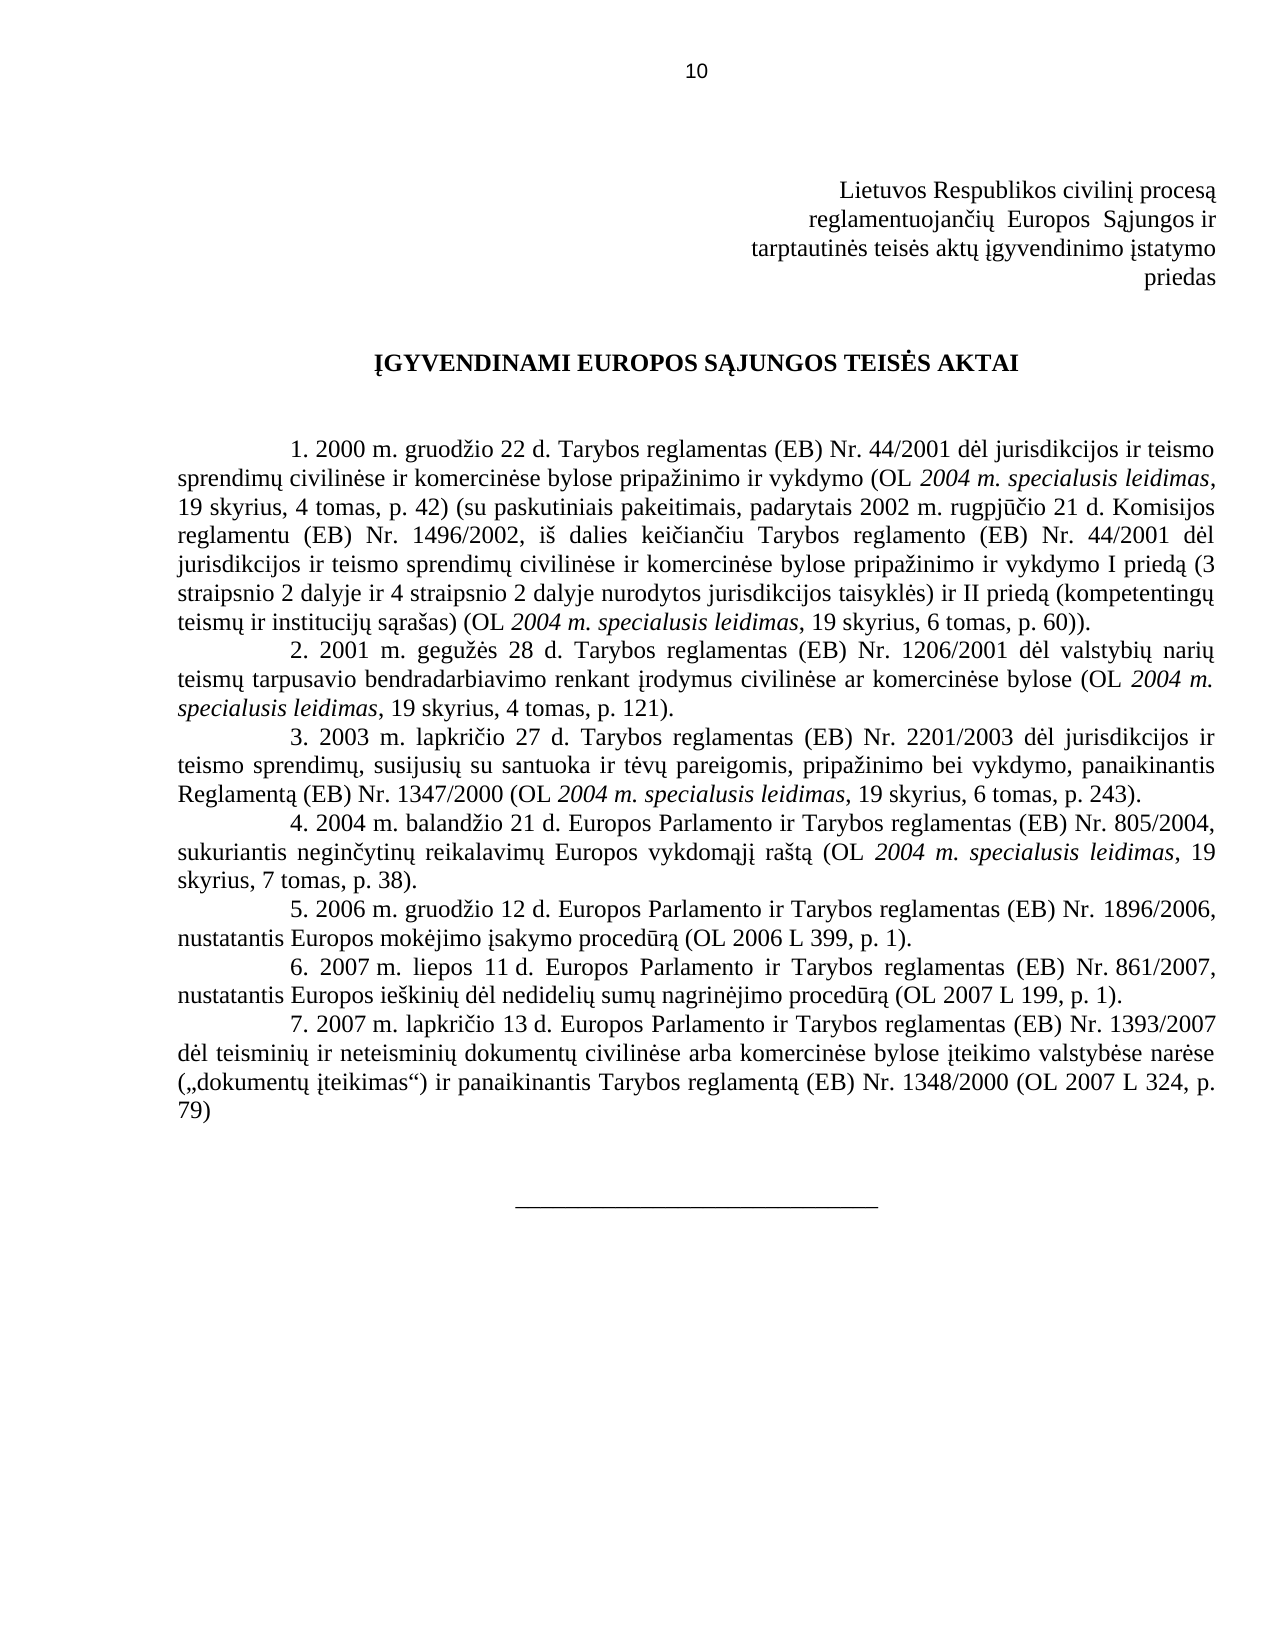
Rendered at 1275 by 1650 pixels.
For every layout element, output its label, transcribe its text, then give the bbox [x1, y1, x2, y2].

text 2. 2001 m. gegužės 28 d. Tarybos reglamentas (EB) Nr. 1206/2001 dėl valstybių narių teismų tarpusavio bendradarbiavimo renkant įrodymus civilinėse ar komercinėse bylose (OL 2004 m. specialusis leidimas, 19 skyrius, 4 tomas, p. 121). [177, 636, 1216, 722]
text 6. 2007 m. liepos 11 d. Europos Parlamento ir Tarybos reglamentas (EB) Nr. 861/2007, nustatantis Europos ieškinių dėl nedidelių sumų nagrinėjimo procedūrą (OL 2007 L 199, p. 1). [177, 952, 1216, 1009]
text 4. 2004 m. balandžio 21 d. Europos Parlamento ir Tarybos reglamentas (EB) Nr. 805/2004, sukuriantis neginčytinų reikalavimų Europos vykdomąjį raštą (OL 2004 m. specialusis leidimas, 19 skyrius, 7 tomas, p. 38). [177, 808, 1216, 894]
text Lietuvos Respublikos civilinį procesą reglamentuojančių Europos Sąjungos ir [177, 176, 1216, 233]
text 1. 2000 m. gruodžio 22 d. Tarybos reglamentas (EB) Nr. 44/2001 dėl jurisdikcijos ir teismo sprendimų civilinėse ir komercinėse bylose pripažinimo ir vykdymo (OL 2004 m. specialusis leidimas, 19 skyrius, 4 tomas, p. 42) (su paskutiniais pakeitimais, padarytais 2002 m. rugpjūčio 21 d. Komisijos reglamentu (EB) Nr. 1496/2002, iš dalies keičiančiu Tarybos reglamento (EB) Nr. 44/2001 dėl jurisdikcijos ir teismo sprendimų civilinėse ir komercinėse bylose pripažinimo ir vykdymo I priedą (3 straipsnio 2 dalyje ir 4 straipsnio 2 dalyje nurodytos jurisdikcijos taisyklės) ir II priedą (kompetentingų teismų ir institucijų sąrašas) (OL 2004 m. specialusis leidimas, 19 skyrius, 6 tomas, p. 60)). [177, 434, 1216, 636]
text 3. 2003 m. lapkričio 27 d. Tarybos reglamentas (EB) Nr. 2201/2003 dėl jurisdikcijos ir teismo sprendimų, susijusių su santuoka ir tėvų pareigomis, pripažinimo bei vykdymo, panaikinantis Reglamentą (EB) Nr. 1347/2000 (OL 2004 m. specialusis leidimas, 19 skyrius, 6 tomas, p. 243). [177, 722, 1216, 808]
text ĮGYVENDINAMI EUROPOS SĄJUNGOS TEISĖS AKTAI [177, 348, 1216, 377]
text 7. 2007 m. lapkričio 13 d. Europos Parlamento ir Tarybos reglamentas (EB) Nr. 1393/2007 dėl teisminių ir neteisminių dokumentų civilinėse arba komercinėse bylose įteikimo valstybėse narėse („dokumentų įteikimas“) ir panaikinantis Tarybos reglamentą (EB) Nr. 1348/2000 (OL 2007 L 324, p. 79) [177, 1009, 1216, 1124]
text tarptautinės teisės aktų įgyvendinimo įstatymo [177, 233, 1216, 262]
text priedas [177, 262, 1216, 291]
text 5. 2006 m. gruodžio 12 d. Europos Parlamento ir Tarybos reglamentas (EB) Nr. 1896/2006, nustatantis Europos mokėjimo įsakymo procedūrą (OL 2006 L 399, p. 1). [177, 894, 1216, 952]
text _____________________________ [177, 1182, 1216, 1211]
